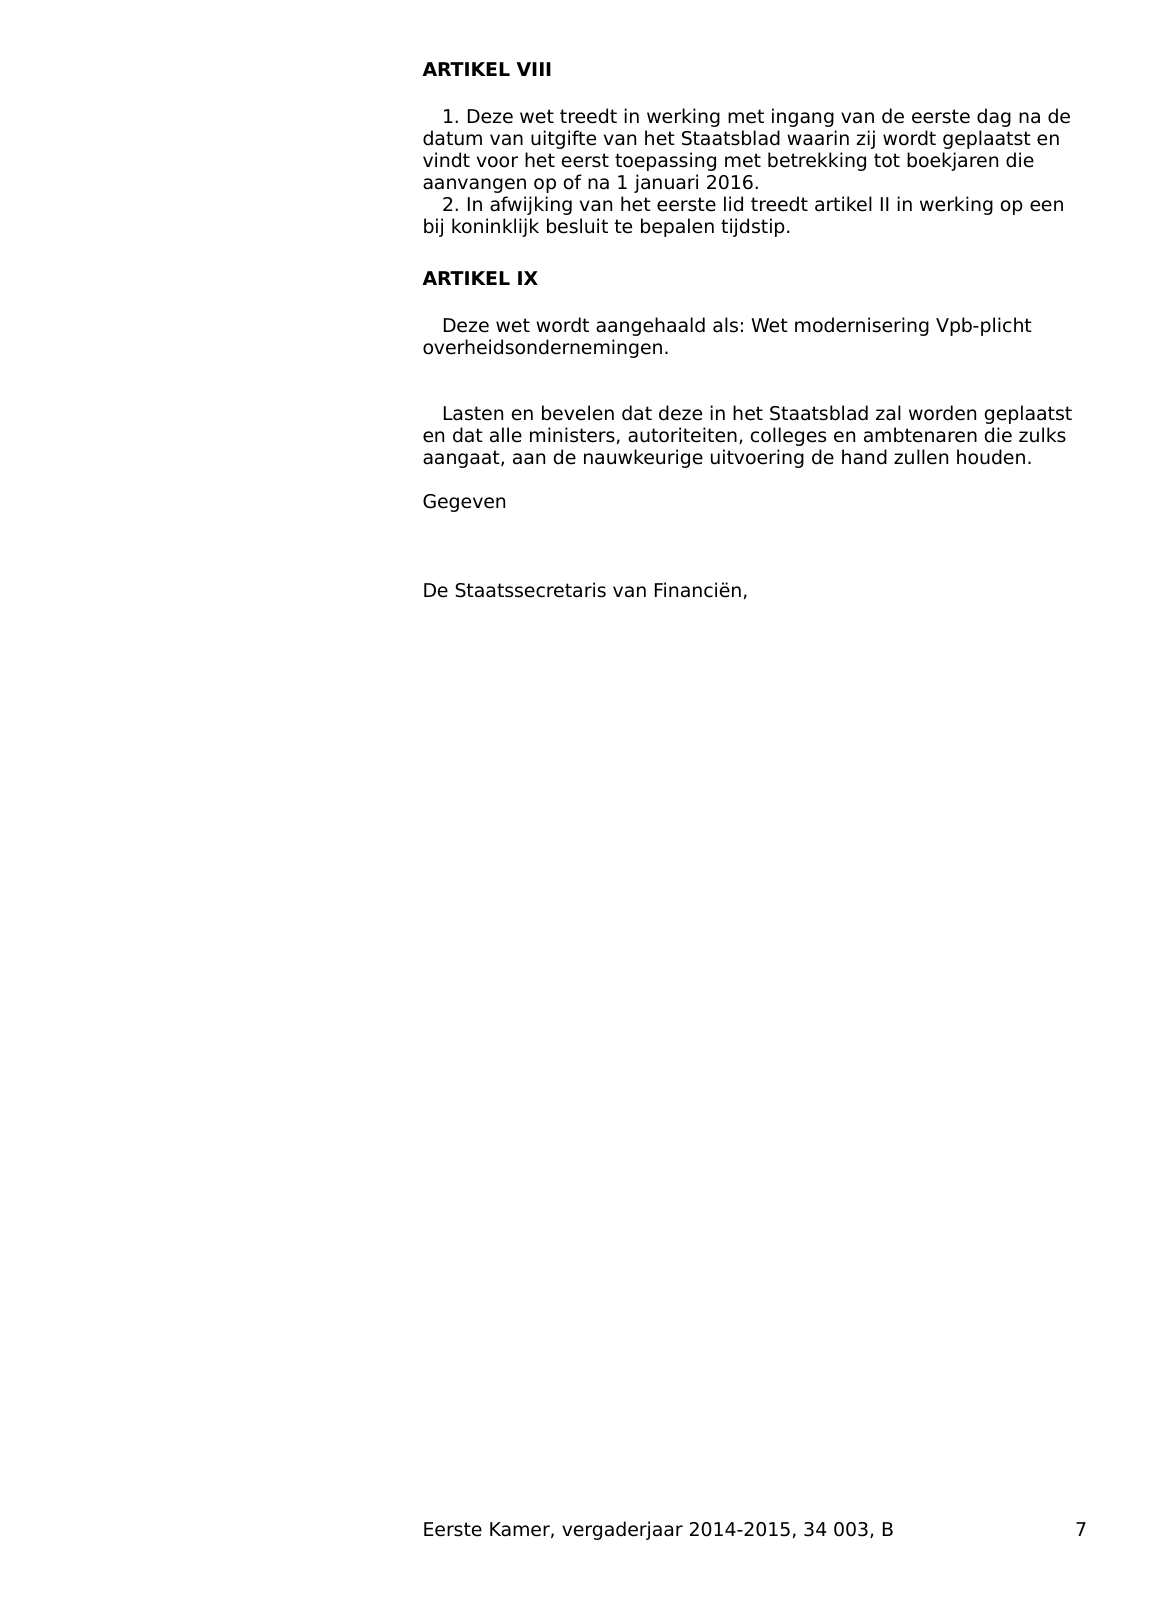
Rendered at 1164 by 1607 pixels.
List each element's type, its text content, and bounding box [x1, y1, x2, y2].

subtitle ARTIKEL VIII [422, 59, 1087, 81]
text De Staatssecretaris van Financiën, [422, 580, 1087, 602]
text Lasten en bevelen dat deze in het Staatsblad zal worden geplaatst en dat alle ministers, autoriteiten, colleges en ambtenaren die zulks aangaat, aan de nauwkeurige uitvoering de hand zullen houden. [422, 403, 1087, 469]
text Deze wet wordt aangehaald als: Wet modernisering Vpb-plicht overheidsondernemingen. [422, 315, 1087, 359]
text 1. Deze wet treedt in werking met ingang van de eerste dag na de datum van uitgifte van het Staatsblad waarin zij wordt geplaatst en vindt voor het eerst toepassing met betrekking tot boekjaren die aanvangen op of na 1 januari 2016. [422, 106, 1087, 194]
text 2. In afwijking van het eerste lid treedt artikel II in werking op een bij koninklijk besluit te bepalen tijdstip. [422, 194, 1087, 238]
subtitle ARTIKEL IX [422, 268, 1087, 290]
text Gegeven [422, 491, 1087, 513]
